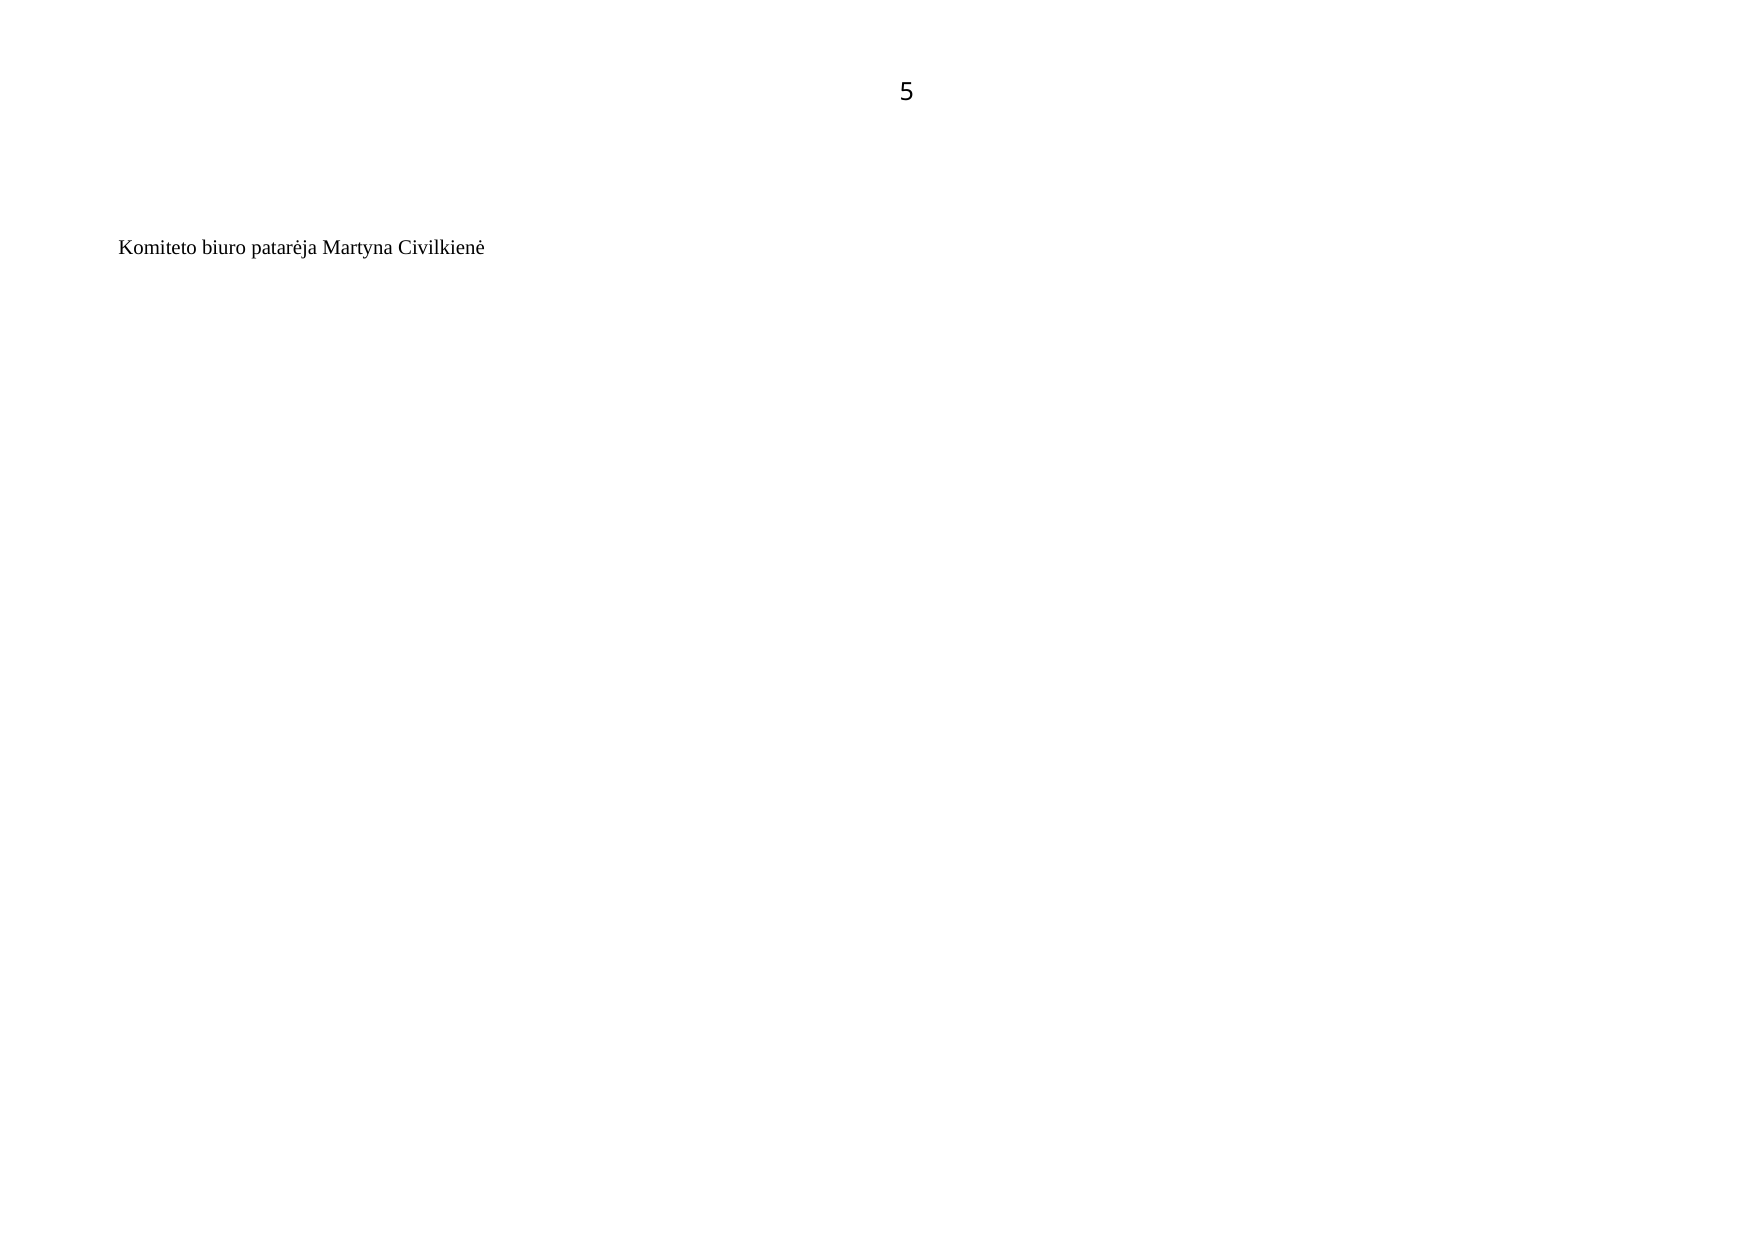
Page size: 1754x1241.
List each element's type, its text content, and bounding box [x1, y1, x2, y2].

text Komiteto biuro patarėja Martyna Civilkienė [118, 235, 1695, 259]
